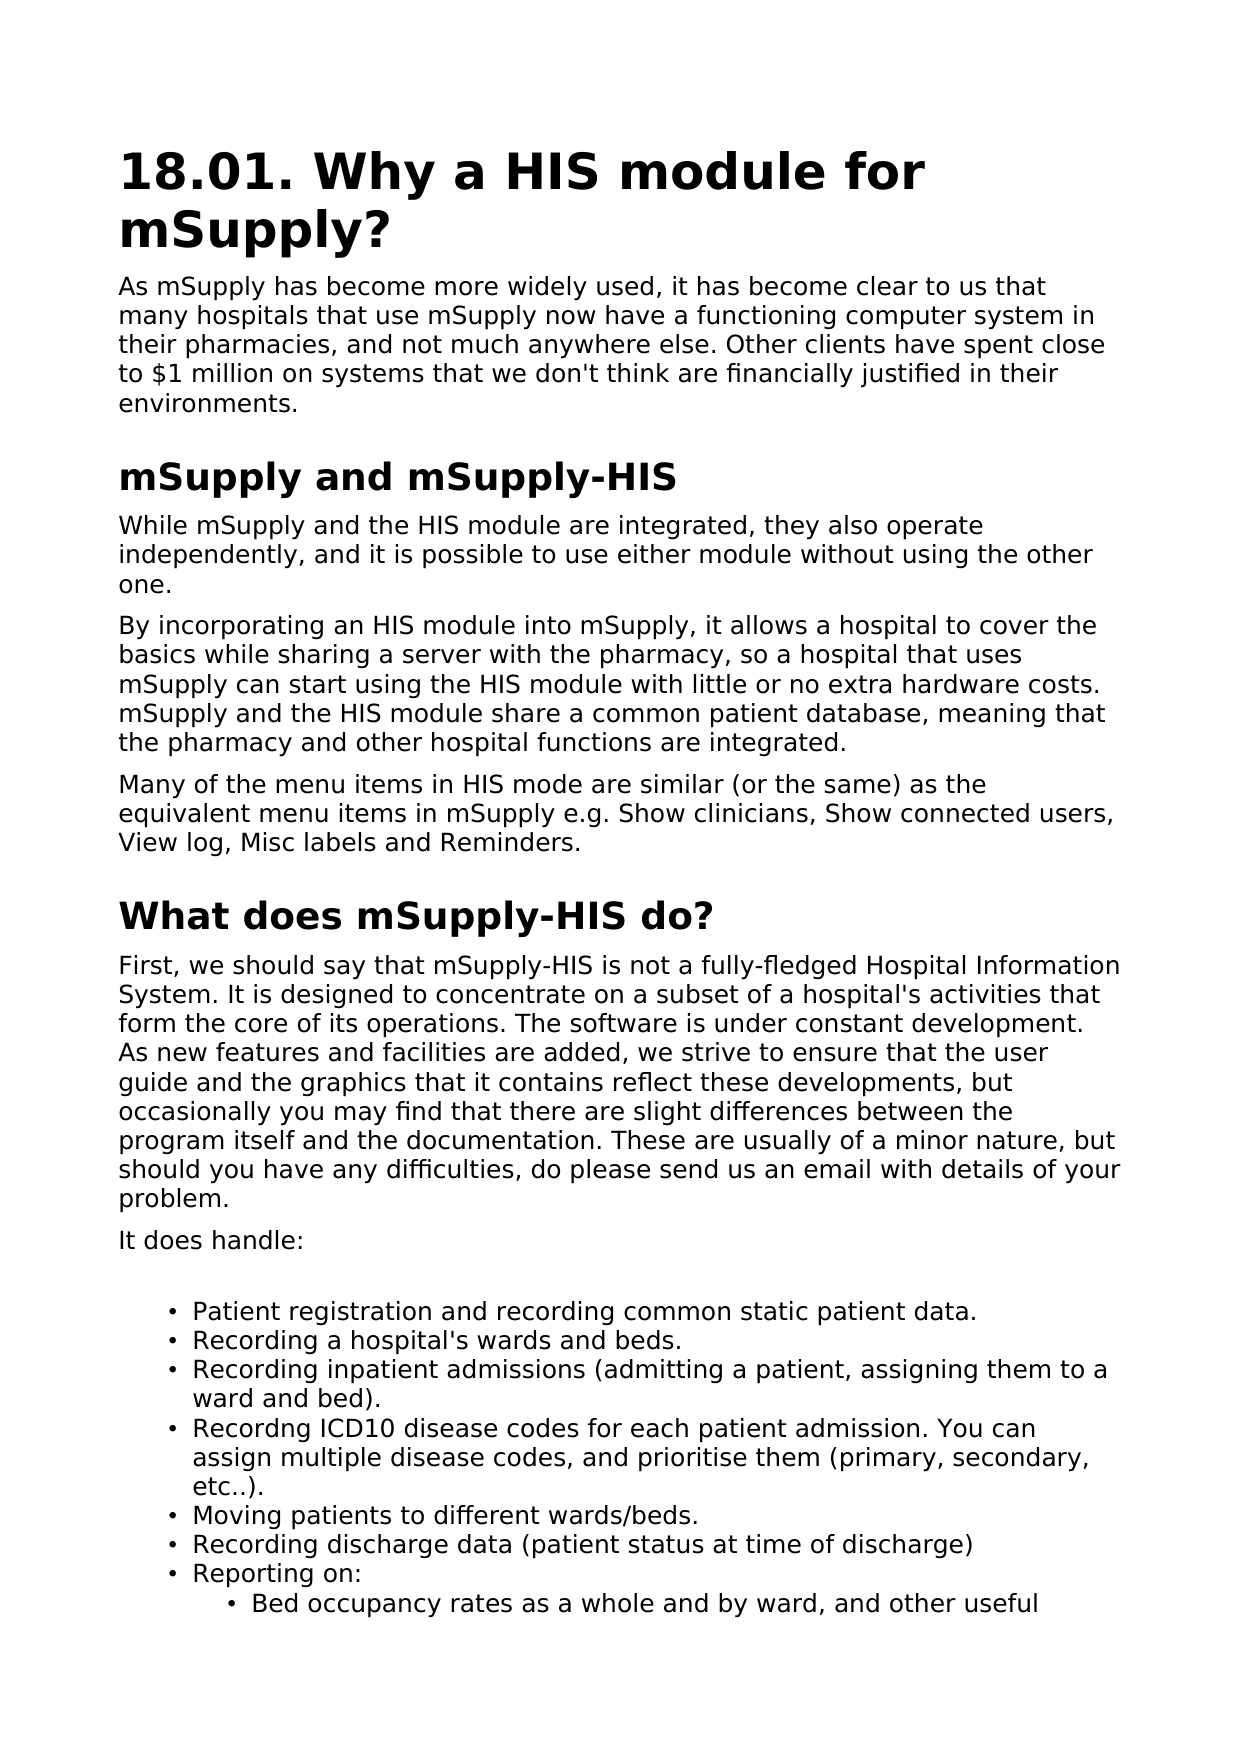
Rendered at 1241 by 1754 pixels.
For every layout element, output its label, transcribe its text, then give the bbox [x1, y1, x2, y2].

text Many of the menu items in HIS mode are similar (or the same) as the equivalent menu items in mSupply e.g. Show clinicians, Show connected users, View log, Misc labels and Reminders. [118, 770, 1122, 857]
subtitle mSupply and mSupply-HIS [118, 455, 1122, 499]
list Reporting on: [177, 1560, 1122, 1589]
list Patient registration and recording common static patient data. [177, 1297, 1122, 1326]
list Moving patients to different wards/beds. [177, 1501, 1122, 1531]
text As mSupply has become more widely used, it has become clear to us that many hospitals that use mSupply now have a functioning computer system in their pharmacies, and not much anywhere else. Other clients have spent close to $1 million on systems that we don't think are financially justified in their environments. [118, 272, 1122, 418]
list Recording a hospital's wards and beds. [177, 1326, 1122, 1356]
list Bed occupancy rates as a whole and by ward, and other useful [236, 1589, 1122, 1618]
list Recording inpatient admissions (admitting a patient, assigning them to a ward and bed). [177, 1356, 1122, 1414]
text By incorporating an HIS module into mSupply, it allows a hospital to cover the basics while sharing a server with the pharmacy, so a hospital that uses mSupply can start using the HIS module with little or no extra hardware costs. mSupply and the HIS module share a common patient database, meaning that the pharmacy and other hospital functions are integrated. [118, 612, 1122, 757]
list Recordng ICD10 disease codes for each patient admission. You can assign multiple disease codes, and prioritise them (primary, secondary, etc..). [177, 1414, 1122, 1501]
subtitle What does mSupply-HIS do? [118, 895, 1122, 938]
text It does handle: [118, 1226, 1122, 1255]
list Recording discharge data (patient status at time of discharge) [177, 1531, 1122, 1560]
subtitle 18.01. Why a HIS module for mSupply? [118, 143, 1122, 259]
text First, we should say that mSupply-HIS is not a fully-fledged Hospital Information System. It is designed to concentrate on a subset of a hospital's activities that form the core of its operations. The software is under constant development. As new features and facilities are added, we strive to ensure that the user guide and the graphics that it contains reflect these developments, but occasionally you may find that there are slight differences between the program itself and the documentation. These are usually of a minor nature, but should you have any difficulties, do please send us an email with details of your problem. [118, 951, 1122, 1213]
text While mSupply and the HIS module are integrated, they also operate independently, and it is possible to use either module without using the other one. [118, 512, 1122, 599]
